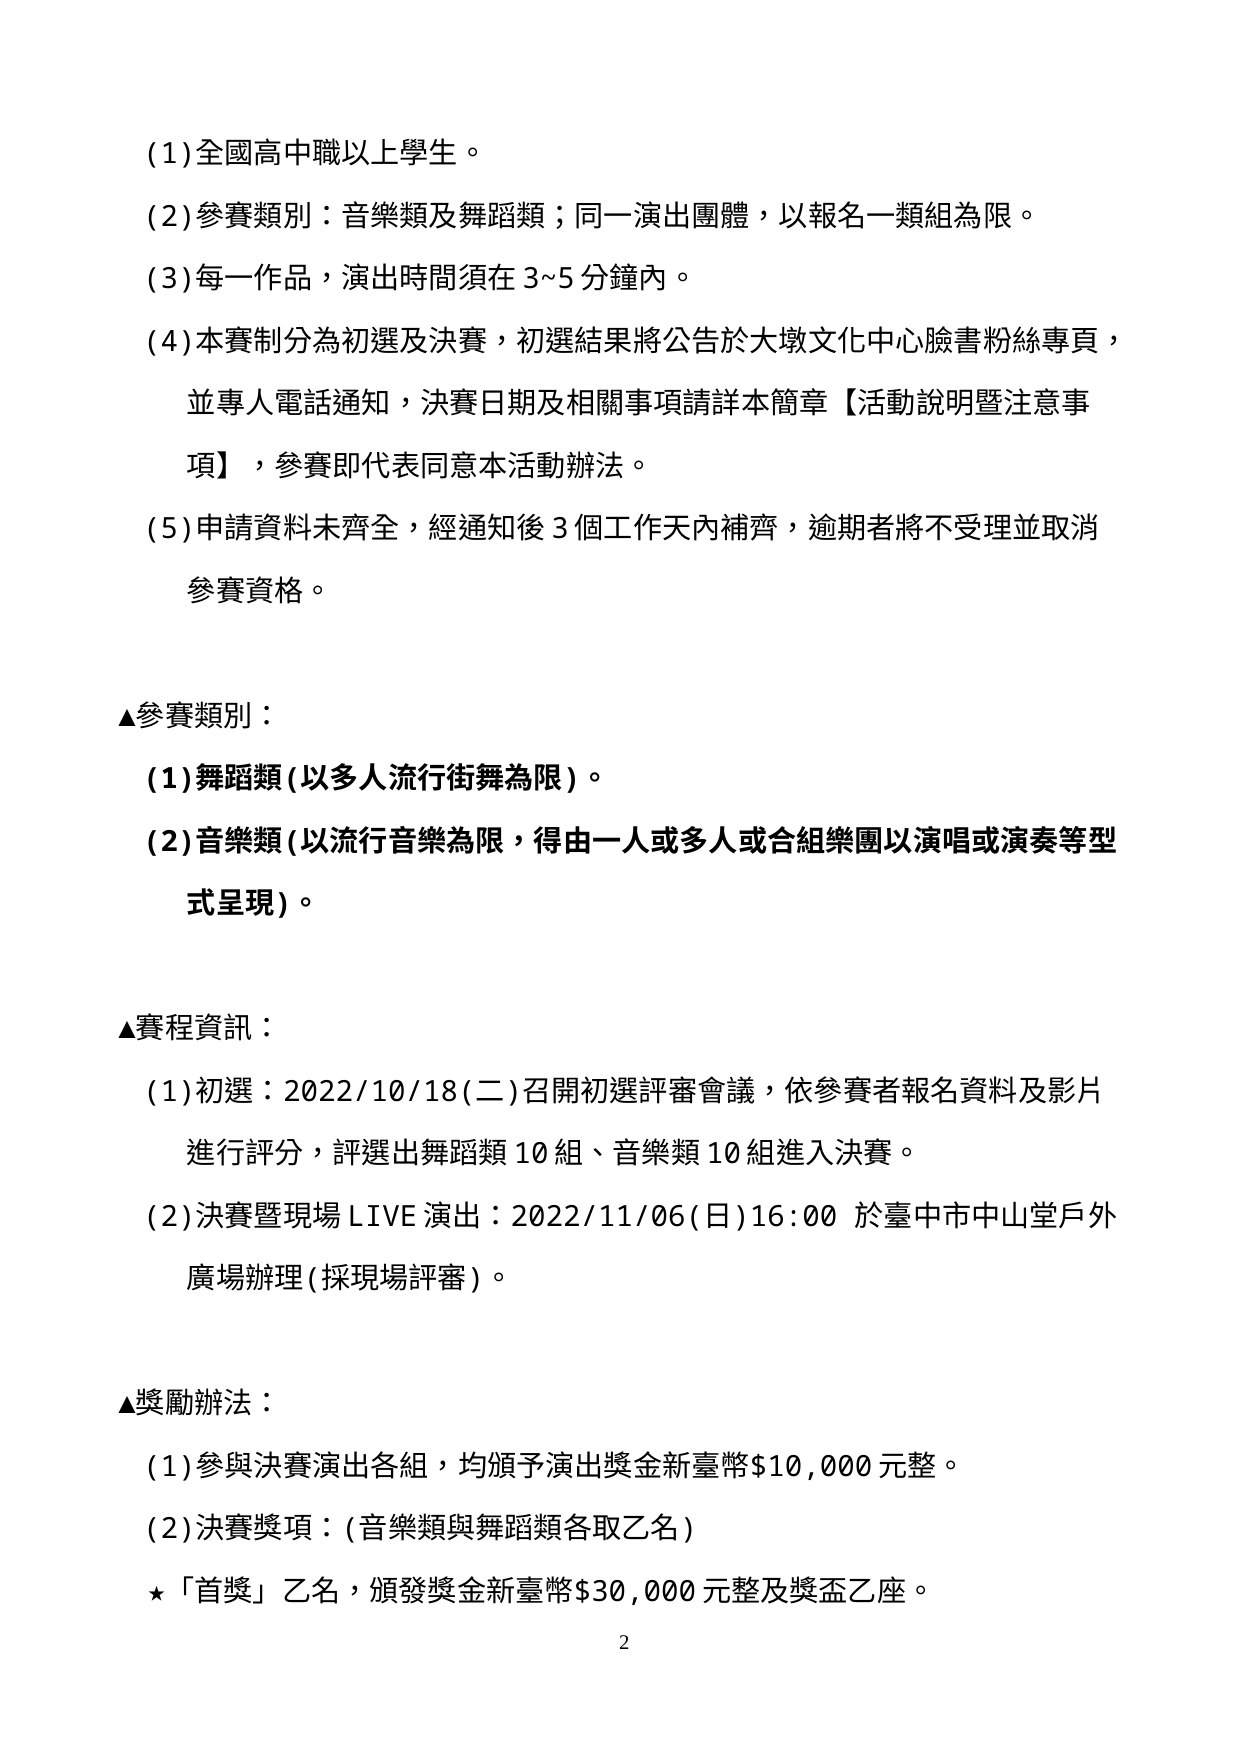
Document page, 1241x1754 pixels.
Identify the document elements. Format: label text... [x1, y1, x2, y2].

text (3)每一作品，演出時間須在3~5分鐘內。 [143, 234, 1122, 297]
text (1)初選：2022/10/18(二)召開初選評審會議，依參賽者報名資料及影片進行評分，評選出舞蹈類10組、音樂類10組進入決賽。 [143, 1047, 1122, 1172]
text (4)本賽制分為初選及決賽，初選結果將公告於大墩文化中心臉書粉絲專頁，並專人電話通知，決賽日期及相關事項請詳本簡章【活動說明暨注意事項】，參賽即代表同意本活動辦法。 [143, 297, 1122, 484]
text ▲參賽類別： [118, 672, 1122, 734]
text (2)參賽類別：音樂類及舞蹈類；同一演出團體，以報名一類組為限。 [143, 172, 1122, 234]
text (1)舞蹈類(以多人流行街舞為限)。 [143, 734, 1122, 797]
text (2)決賽暨現場LIVE演出：2022/11/06(日)16:00 於臺中市中山堂戶外廣場辦理(採現場評審)。 [143, 1172, 1122, 1297]
text ▲獎勵辦法： [118, 1359, 1122, 1422]
text ▲賽程資訊： [118, 984, 1122, 1047]
text (5)申請資料未齊全，經通知後3個工作天內補齊，逾期者將不受理並取消參賽資格。 [143, 484, 1122, 609]
text ★「首獎」乙名，頒發獎金新臺幣$30,000元整及獎盃乙座。 [148, 1547, 1122, 1609]
text (1)參與決賽演出各組，均頒予演出獎金新臺幣$10,000元整。 [143, 1422, 1122, 1484]
text (1)全國高中職以上學生。 [143, 109, 1122, 172]
text (2)音樂類(以流行音樂為限，得由一人或多人或合組樂團以演唱或演奏等型式呈現)。 [143, 797, 1122, 922]
text (2)決賽獎項：(音樂類與舞蹈類各取乙名) [143, 1484, 1122, 1547]
